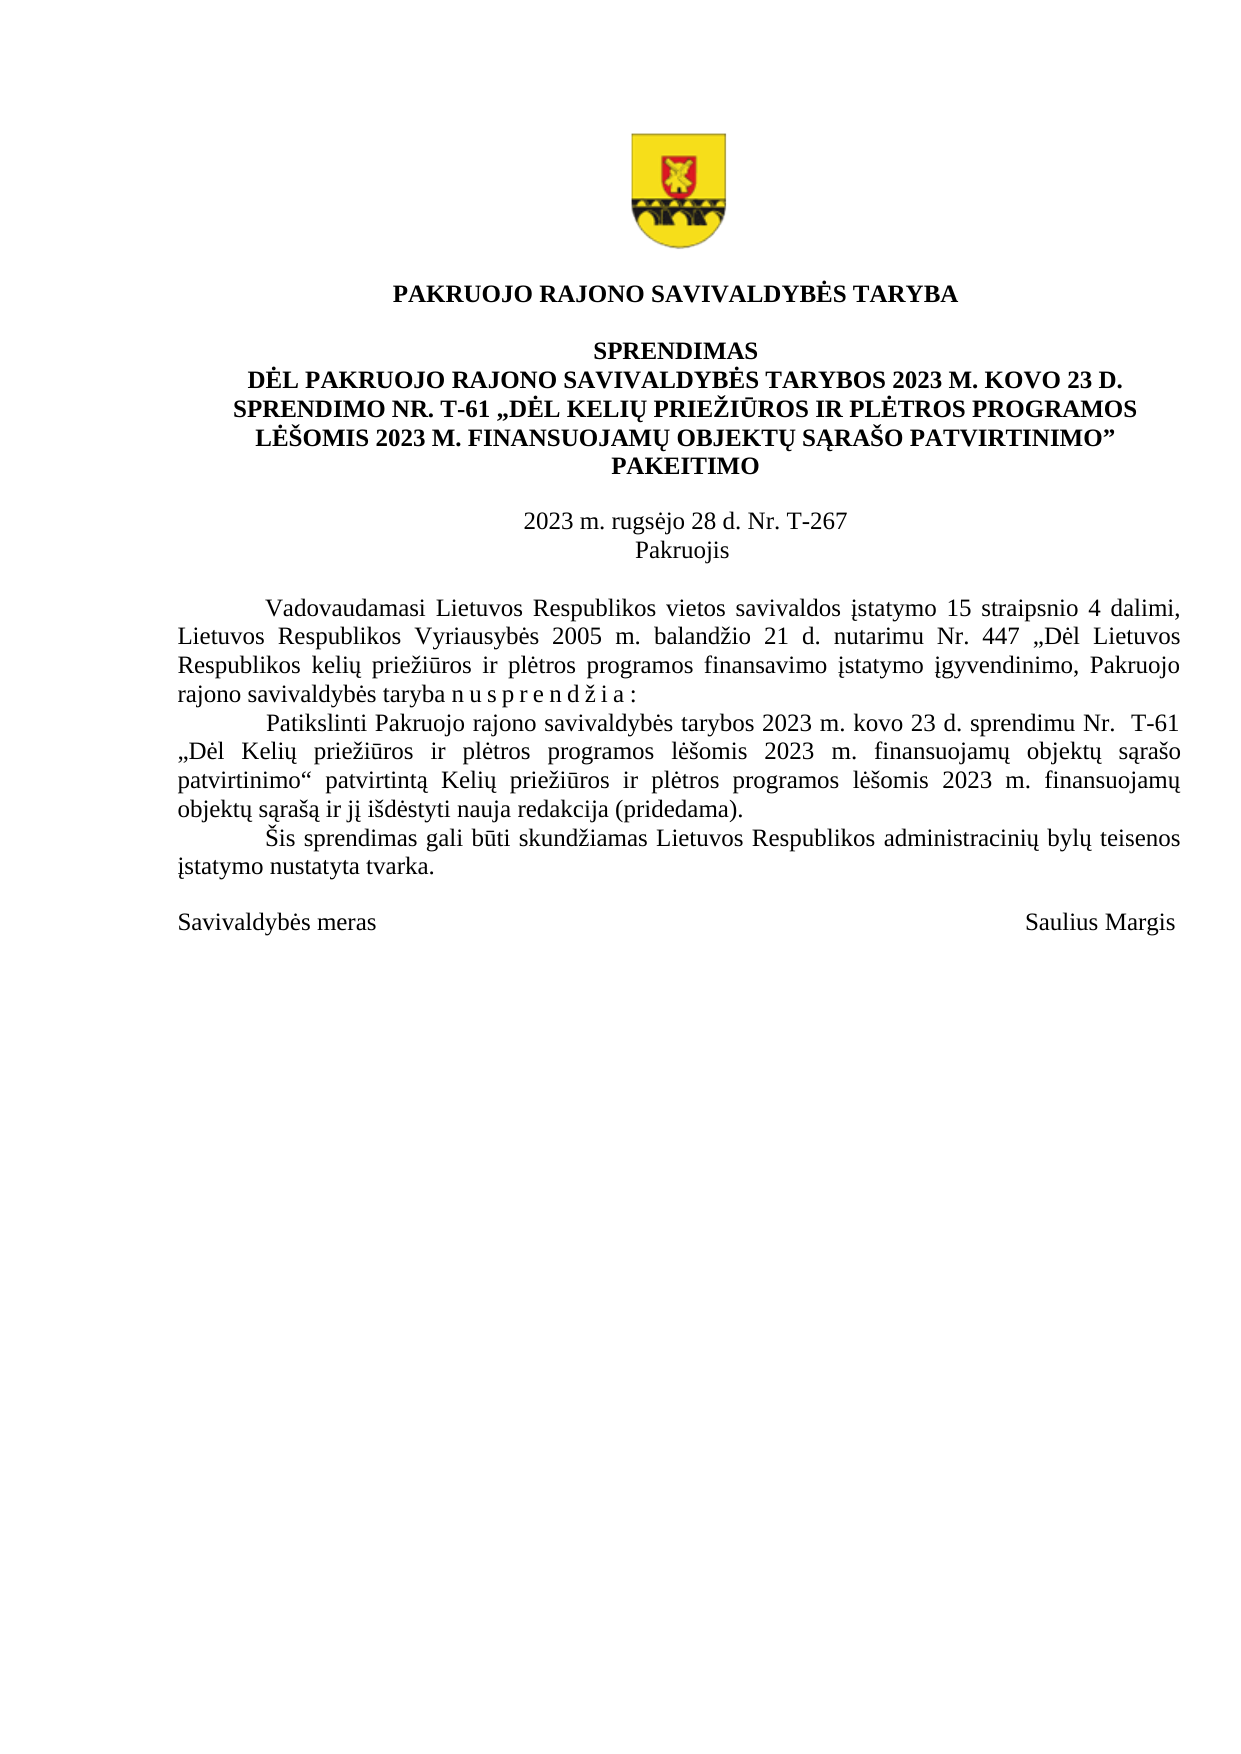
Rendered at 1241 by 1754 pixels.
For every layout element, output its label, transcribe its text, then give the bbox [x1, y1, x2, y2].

table_cell SPRENDIMAS [177, 336, 1174, 365]
text Savivaldybės meras Saulius Margis [177, 907, 1181, 964]
table_cell Pakruojis [177, 535, 1193, 593]
text Vadovaudamasi Lietuvos Respublikos vietos savivaldos įstatymo 15 straipsnio 4 dalimi, Lietuvos Respublikos Vyriausybės 2005 m. balandžio 21 d. nutarimu Nr. 447 „Dėl Lietuvos Respublikos kelių priežiūros ir plėtros programos finansavimo įstatymo įgyvendinimo, Pakruojo rajono savivaldybės taryba nusprendžia: [177, 593, 1181, 708]
text Patikslinti Pakruojo rajono savivaldybės tarybos 2023 m. kovo 23 d. sprendimu Nr. T-61 „Dėl Kelių priežiūros ir plėtros programos lėšomis 2023 m. finansuojamų objektų sąrašo patvirtinimo“ patvirtintą Kelių priežiūros ir plėtros programos lėšomis 2023 m. finansuojamų objektų sąrašą ir jį išdėstyti nauja redakcija (pridedama). [177, 708, 1181, 823]
table_cell [1174, 336, 1193, 365]
table_header [1174, 250, 1193, 336]
table_cell DĖL PAKRUOJO RAJONO SAVIVALDYBĖS TARYBOS 2023 M. KOVO 23 D. SPRENDIMO NR. T-61 „DĖL KELIŲ PRIEŽIŪROS IR PLĖTROS PROGRAMOS LĖŠOMIS 2023 M. FINANSUOJAMŲ OBJEKTŲ SĄRAŠO PATVIRTINIMO” PAKEITIMO [177, 365, 1193, 480]
text Šis sprendimas gali būti skundžiamas Lietuvos Respublikos administracinių bylų teisenos įstatymo nustatyta tvarka. [177, 823, 1181, 880]
table_header PAKRUOJO RAJONO SAVIVALDYBĖS TARYBA [177, 250, 1174, 336]
table_cell [177, 480, 1193, 506]
table_cell 2023 m. rugsėjo 28 d. Nr. T-267 [177, 506, 1193, 535]
